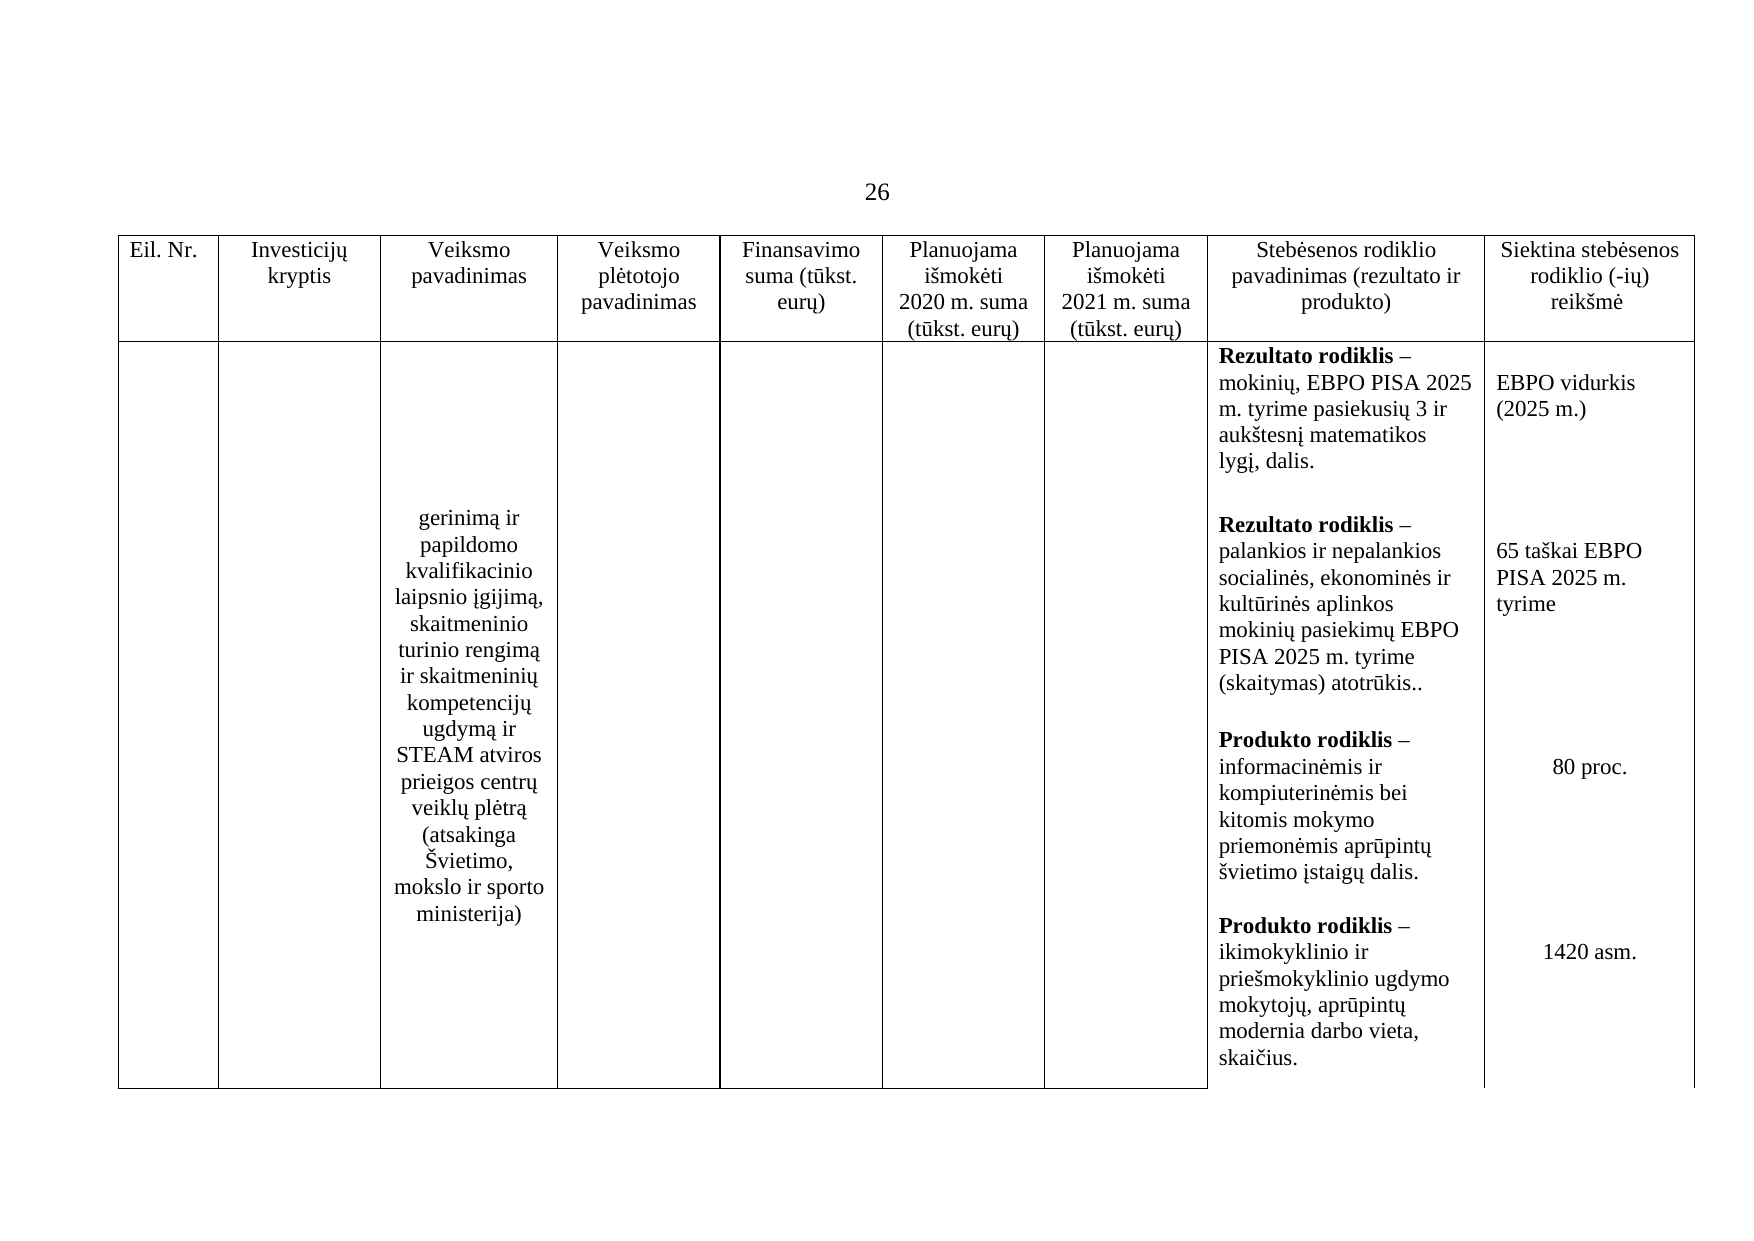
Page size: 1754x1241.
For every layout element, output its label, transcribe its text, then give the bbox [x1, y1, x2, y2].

table_cell Rezultato rodiklis – mokinių, EBPO PISA 2025 m. tyrime pasiekusių 3 ir aukštesnį matematikos lygį, dalis. [1208, 342, 1484, 510]
table_cell 65 taškai EBPO PISA 2025 m. tyrime [1485, 510, 1694, 699]
table_header Planuojama išmokėti 2021 m. suma (tūkst. eurų) [1045, 236, 1207, 341]
table_header Finansavimo suma (tūkst. eurų) [721, 236, 882, 341]
table_cell gerinimą ir papildomo kvalifikacinio laipsnio įgijimą, skaitmeninio turinio rengimą ir skaitmeninių kompetencijų ugdymą ir STEAM atviros prieigos centrų veiklų plėtrą (atsakinga Švietimo, mokslo ir sporto ministerija) [381, 342, 557, 1088]
table_cell [1045, 342, 1207, 1088]
table_cell 80 proc. [1485, 699, 1694, 911]
table_cell Produkto rodiklis – informacinėmis ir kompiuterinėmis bei kitomis mokymo priemonėmis aprūpintų švietimo įstaigų dalis. [1208, 699, 1484, 911]
table_header Veiksmo plėtotojo pavadinimas [558, 236, 719, 341]
table_cell [721, 342, 882, 1088]
table_header Stebėsenos rodiklio pavadinimas (rezultato ir produkto) [1208, 236, 1484, 341]
table_cell Produkto rodiklis – ikimokyklinio ir priešmokyklinio ugdymo mokytojų, aprūpintų modernia darbo vieta, skaičius. [1208, 911, 1484, 1088]
table_header Veiksmo pavadinimas [381, 236, 557, 341]
table_header Planuojama išmokėti 2020 m. suma (tūkst. eurų) [883, 236, 1044, 341]
table_cell EBPO vidurkis (2025 m.) [1485, 342, 1694, 510]
table_header Siektina stebėsenos rodiklio (-ių) reikšmė [1485, 236, 1694, 341]
table_cell [119, 342, 218, 1088]
table_cell Rezultato rodiklis – palankios ir nepalankios socialinės, ekonominės ir kultūrinės aplinkos mokinių pasiekimų EBPO PISA 2025 m. tyrime (skaitymas) atotrūkis.. [1208, 510, 1484, 699]
table_cell [558, 342, 719, 1088]
table_cell [219, 342, 380, 1088]
table_cell [883, 342, 1044, 1088]
table_cell 1420 asm. [1485, 911, 1694, 1088]
table_header Eil. Nr. [119, 236, 218, 341]
table_header Investicijų kryptis [219, 236, 380, 341]
